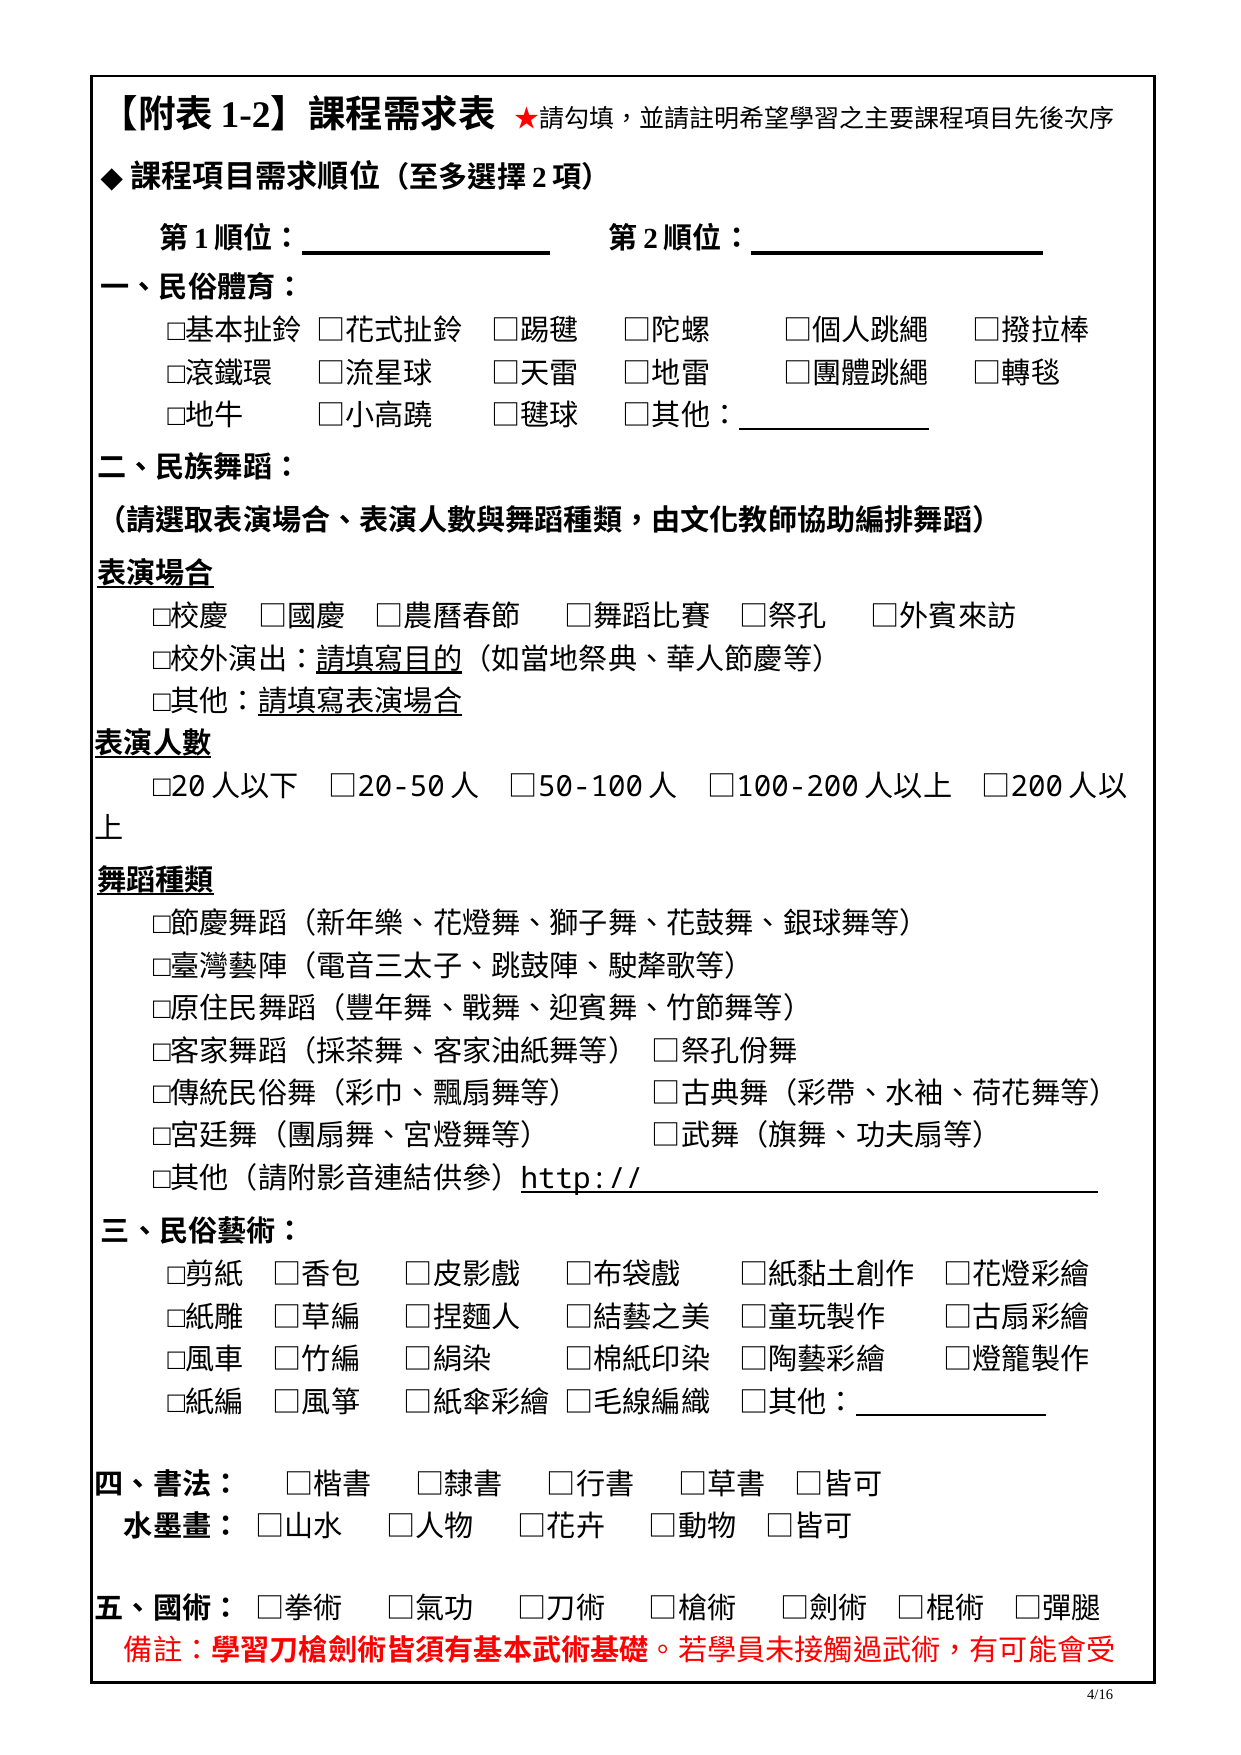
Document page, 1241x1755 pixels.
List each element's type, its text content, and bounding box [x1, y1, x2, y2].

table_cell [1156, 75, 1160, 1681]
table_cell 【附表1-2】課程需求表 ★請勾填，並請註明希望學習之主要課程項目先後次序 ◆ 課程項目需求順位（至多選擇2項） 第1順位： 第2順位： 一、民俗體育： □基本扯鈴 □花式扯鈴 □踢毽 □陀螺 □個人跳繩 □撥拉棒 □滾鐵環 □流星球 □天雷 □地雷 □團體跳繩 □轉毯 □地牛 □小高蹺 □毽球 □其他： 二、民族舞蹈： （請選取表演場合、表演人數與舞蹈種類，由文化教師協助編排舞蹈） 表演場合 □校慶 □國慶 □農曆春節 □舞蹈比賽 □祭孔 □外賓來訪 □校外演出：請填寫目的（如當地祭典、華人節慶等） □其他：請填寫表演場合 表演人數 □20人以下 □20-50人 □50-100人 □100-200人以上 □200人以上 舞蹈種類 □節慶舞蹈（新年樂、花燈舞、獅子舞、花鼓舞、銀球舞等） □臺灣藝陣（電音三太子、跳鼓陣、駛犛歌等） □原住民舞蹈（豐年舞、戰舞、迎賓舞、竹節舞等） □客家舞蹈（採茶舞、客家油紙舞等） □祭孔佾舞 □傳統民俗舞（彩巾、飄扇舞等） □古典舞（彩帶、水袖、荷花舞等） □宮廷舞（團扇舞、宮燈舞等） □武舞（旗舞、功夫扇等） □其他（請附影音連結供參）http:// 三、民俗藝術： □剪紙 □香包 □皮影戲 □布袋戲 □紙黏土創作 □花燈彩繪 □紙雕 □草編 □捏麵人 □結藝之美 □童玩製作 □古扇彩繪 □風車 □竹編 □絹染 □棉紙印染 □陶藝彩繪 □燈籠製作 □紙編 □風箏 □紙傘彩繪 □毛線編織 □其他： 四、書法： □楷書 □隸書 □行書 □草書 □皆可 水墨畫： □山水 □人物 □花卉 □動物 □皆可 五、國術： □拳術 □氣功 □刀術 □槍術 □劍術 □棍術 □彈腿 備註：學習刀槍劍術皆須有基本武術基礎。若學員未接觸過武術，有可能會受 [93, 77, 1153, 1681]
